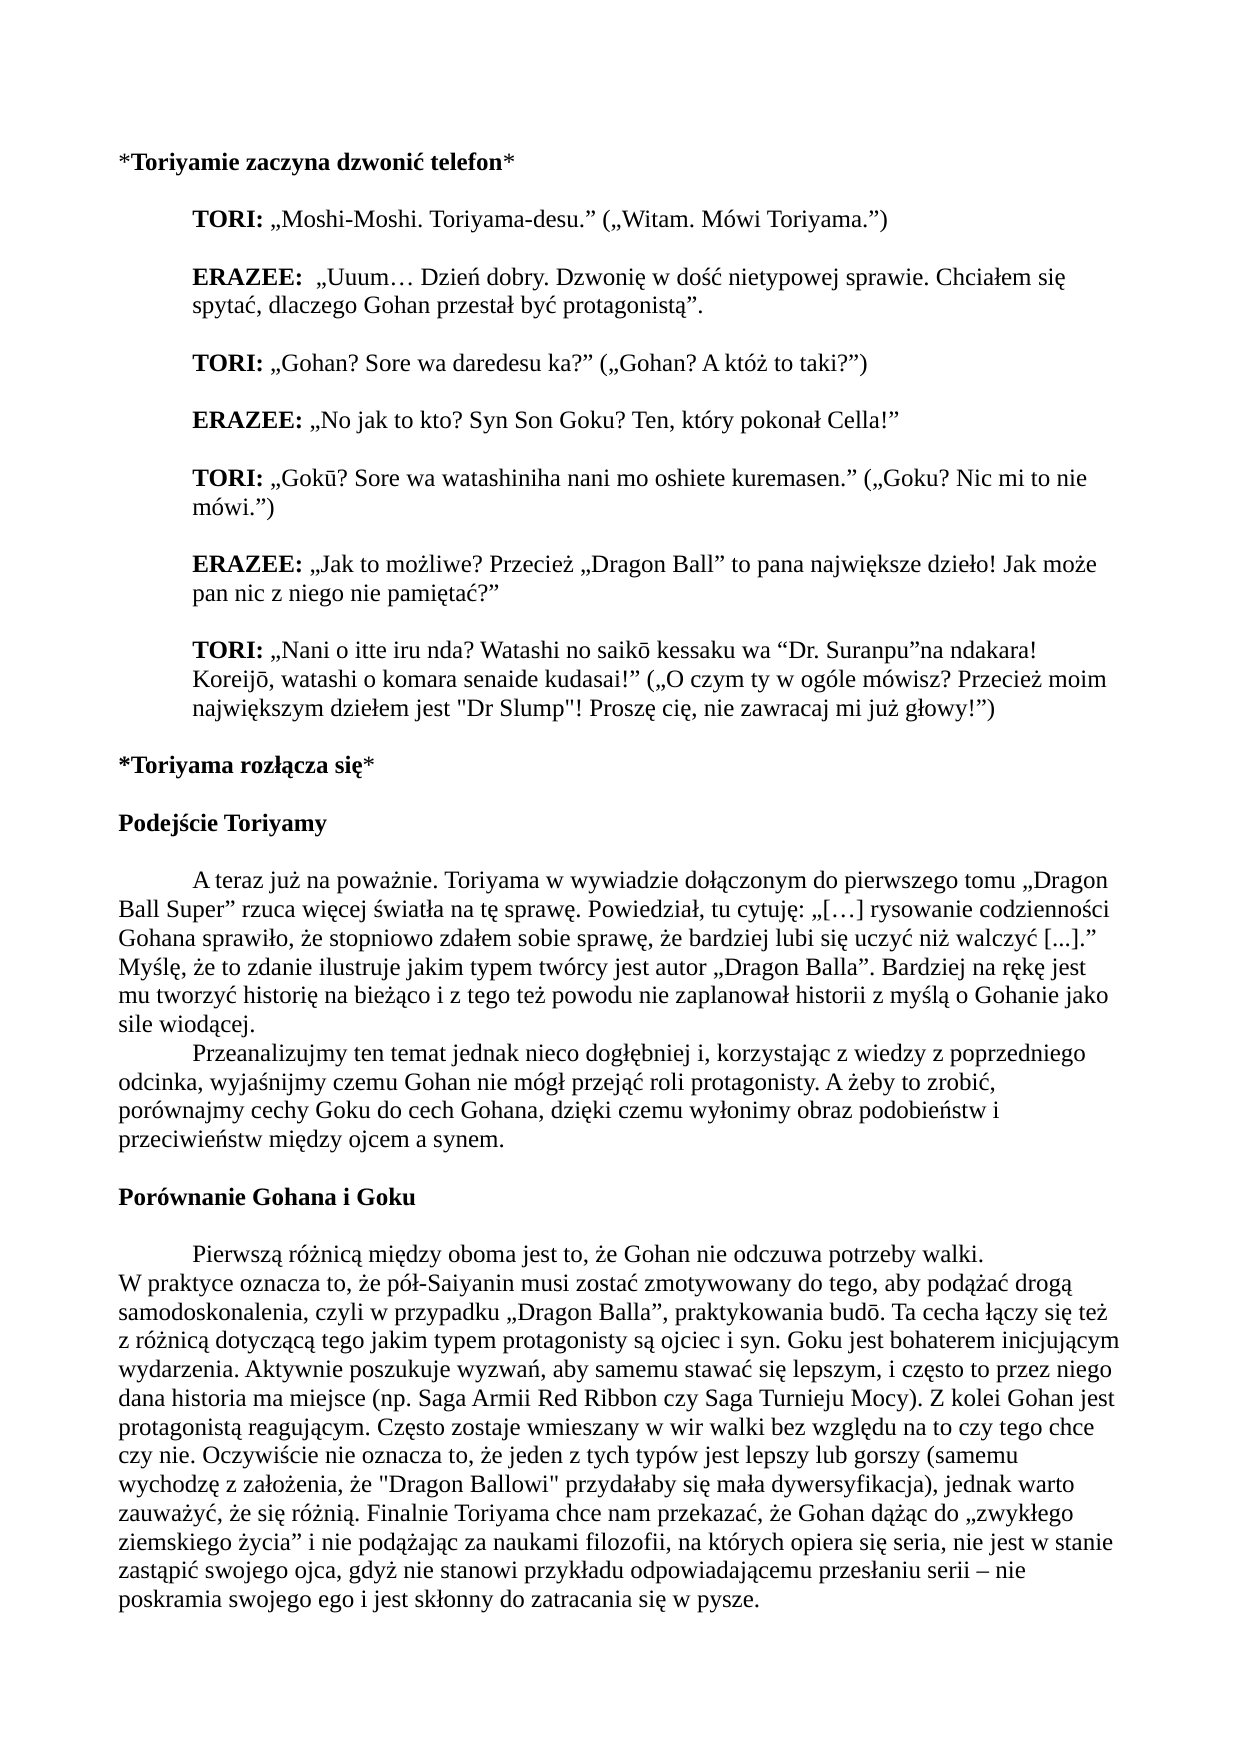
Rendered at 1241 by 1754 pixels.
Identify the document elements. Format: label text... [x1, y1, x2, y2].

text TORI: „Nani o itte iru nda? Watashi no saikō kessaku wa “Dr. Suranpu”na ndakara! Koreijō, watashi o komara senaide kudasai!” („O czym ty w ogóle mówisz? Przecież moim największym dziełem jest "Dr Slump"! Proszę cię, nie zawracaj mi już głowy!”) [192, 636, 1122, 722]
text Pierwszą różnicą między oboma jest to, że Gohan nie odczuwa potrzeby walki. [118, 1239, 1122, 1268]
text *Toriyamie zaczyna dzwonić telefon* [118, 147, 1122, 176]
text Myślę, że to zdanie ilustruje jakim typem twórcy jest autor „Dragon Balla”. Bardziej na rękę jest mu tworzyć historię na bieżąco i z tego też powodu nie zaplanował historii z myślą o Gohanie jako sile wiodącej. [118, 952, 1122, 1038]
text *Toriyama rozłącza się* [118, 751, 1122, 779]
text W praktyce oznacza to, że pół-Saiyanin musi zostać zmotywowany do tego, aby podążać drogą samodoskonalenia, czyli w przypadku „Dragon Balla”, praktykowania budō. Ta cecha łączy się też z różnicą dotyczącą tego jakim typem protagonisty są ojciec i syn. Goku jest bohaterem inicjującym wydarzenia. Aktywnie poszukuje wyzwań, aby samemu stawać się lepszym, i często to przez niego dana historia ma miejsce (np. Saga Armii Red Ribbon czy Saga Turnieju Mocy). Z kolei Gohan jest protagonistą reagującym. Często zostaje wmieszany w wir walki bez względu na to czy tego chce czy nie. Oczywiście nie oznacza to, że jeden z tych typów jest lepszy lub gorszy (samemu wychodzę z założenia, że "Dragon Ballowi" przydałaby się mała dywersyfikacja), jednak warto zauważyć, że się różnią. Finalnie Toriyama chce nam przekazać, że Gohan dążąc do „zwykłego ziemskiego życia” i nie podążając za naukami filozofii, na których opiera się seria, nie jest w stanie zastąpić swojego ojca, gdyż nie stanowi przykładu odpowiadającemu przesłaniu serii – nie poskramia swojego ego i jest skłonny do zatracania się w pysze. [118, 1268, 1122, 1613]
text TORI: „Moshi-Moshi. Toriyama-desu.” („Witam. Mówi Toriyama.”) [192, 204, 1122, 233]
text ERAZEE: „Jak to możliwe? Przecież „Dragon Ball” to pana największe dzieło! Jak może pan nic z niego nie pamiętać?” [192, 549, 1122, 607]
text ERAZEE: „No jak to kto? Syn Son Goku? Ten, który pokonał Cella!” [192, 406, 1122, 434]
text TORI: „Gokū? Sore wa watashiniha nani mo oshiete kuremasen.” („Goku? Nic mi to nie mówi.”) [192, 463, 1122, 521]
text TORI: „Gohan? Sore wa daredesu ka?” („Gohan? A któż to taki?”) [192, 348, 1122, 377]
text Przeanalizujmy ten temat jednak nieco dogłębniej i, korzystając z wiedzy z poprzedniego odcinka, wyjaśnijmy czemu Gohan nie mógł przejąć roli protagonisty. A żeby to zrobić, porównajmy cechy Goku do cech Gohana, dzięki czemu wyłonimy obraz podobieństw i przeciwieństw między ojcem a synem. [118, 1038, 1122, 1153]
text Podejście Toriyamy [118, 808, 1122, 837]
text ERAZEE: „Uuum… Dzień dobry. Dzwonię w dość nietypowej sprawie. Chciałem się spytać, dlaczego Gohan przestał być protagonistą”. [192, 262, 1122, 319]
text A teraz już na poważnie. Toriyama w wywiadzie dołączonym do pierwszego tomu „Dragon Ball Super” rzuca więcej światła na tę sprawę. Powiedział, tu cytuję: „[…] rysowanie codzienności Gohana sprawiło, że stopniowo zdałem sobie sprawę, że bardziej lubi się uczyć niż walczyć [...].” [118, 866, 1122, 952]
text Porównanie Gohana i Goku [118, 1182, 1122, 1211]
